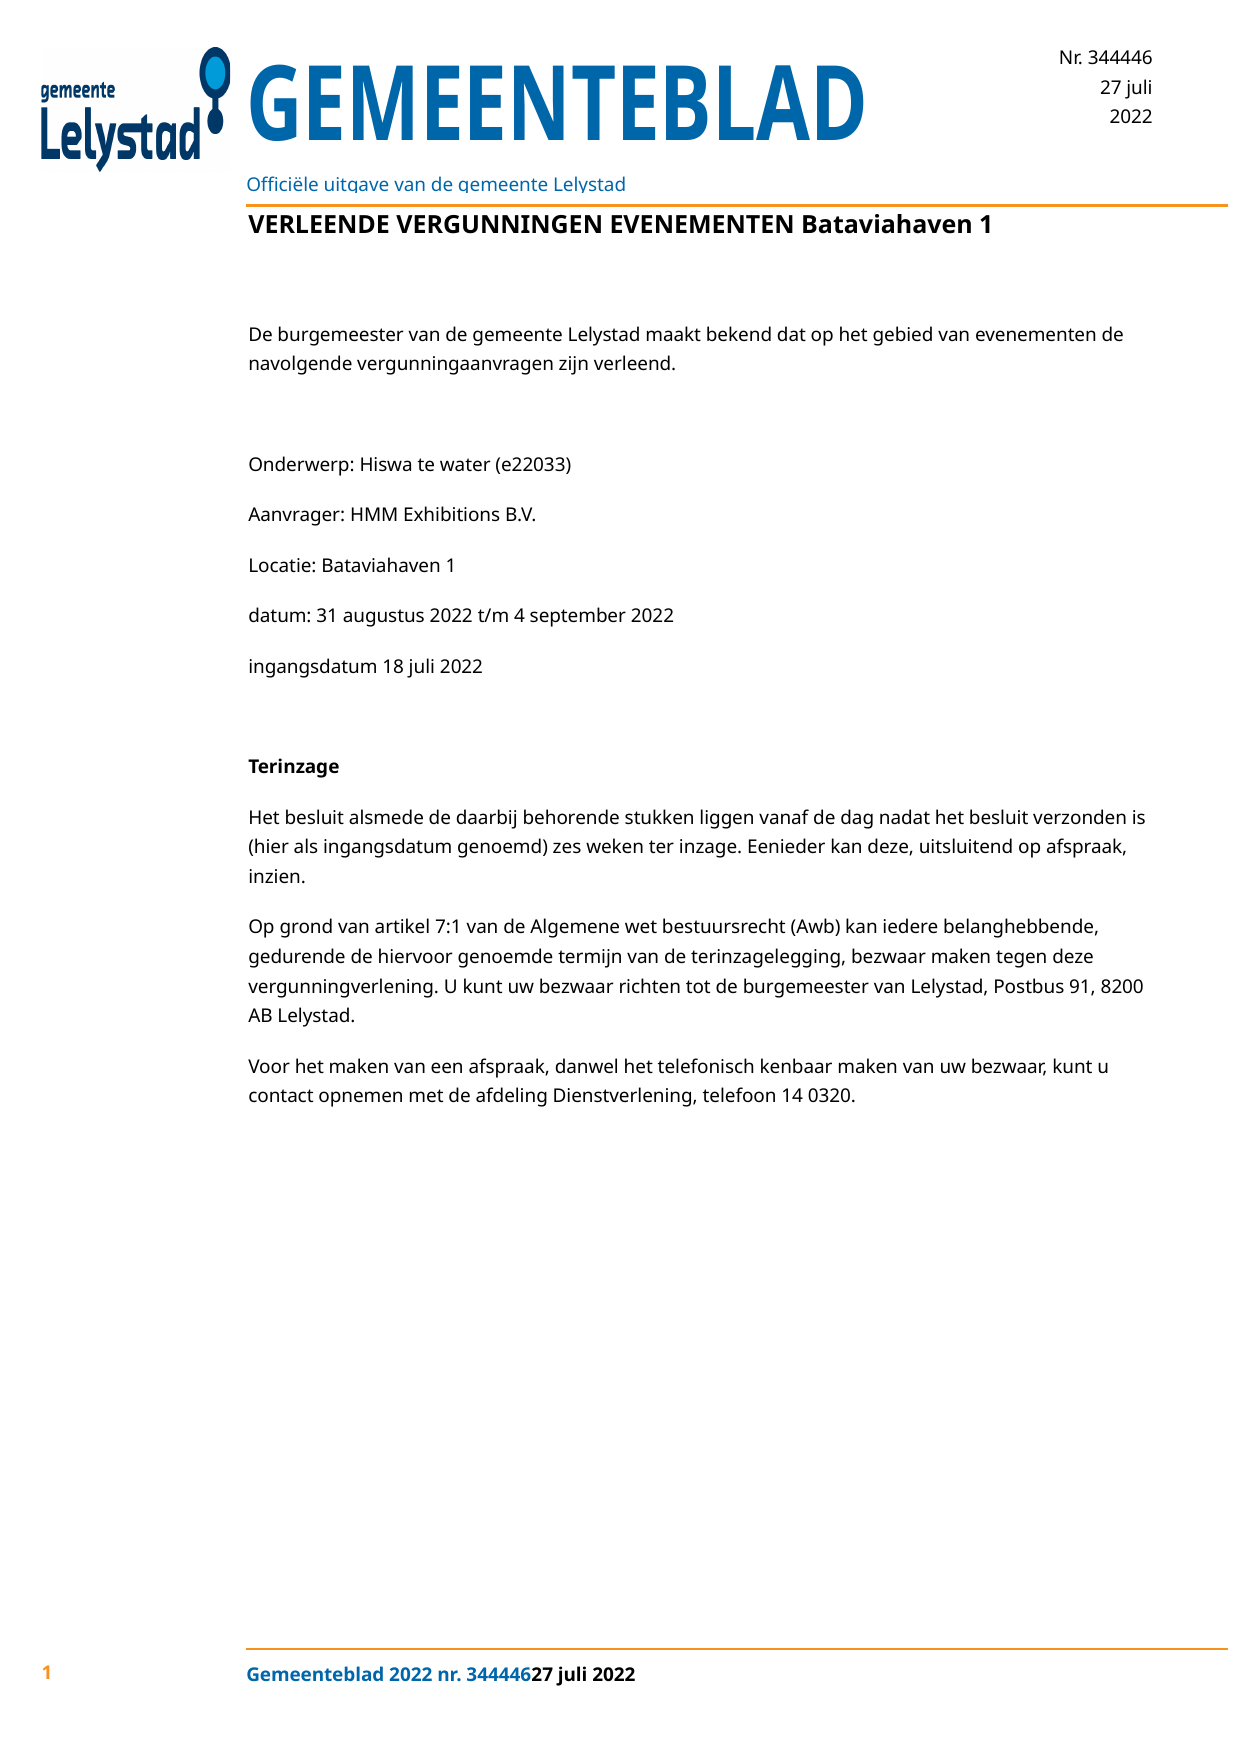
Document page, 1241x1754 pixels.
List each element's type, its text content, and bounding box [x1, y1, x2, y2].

text Locatie: Bataviahaven 1 [248, 552, 1152, 578]
text De burgemeester van de gemeente Lelystad maakt bekend dat op het gebied van evenementen de navolgende vergunningaanvragen zijn verleend. [248, 321, 1152, 376]
text Aanvrager: HMM Exhibitions B.V. [248, 502, 1152, 527]
text Onderwerp: Hiswa te water (e22033) [248, 451, 1152, 477]
picture [41, 47, 231, 172]
text datum: 31 augustus 2022 t/m 4 september 2022 [248, 602, 1152, 628]
text Op grond van artikel 7:1 van de Algemene wet bestuursrecht (Awb) kan iedere belanghebbende, gedurende de hiervoor genoemde termijn van de terinzagelegging, bezwaar maken tegen deze vergunningverlening. U kunt uw bezwaar richten tot de burgemeester van Lelystad, Postbus 91, 8200 AB Lelystad. [248, 914, 1152, 1028]
text ingangsdatum 18 juli 2022 [248, 653, 1152, 678]
text Het besluit alsmede de daarbij behorende stukken liggen vanaf de dag nadat het besluit verzonden is (hier als ingangsdatum genoemd) zes weken ter inzage. Eenieder kan deze, uitsluitend op afspraak, inzien. [248, 804, 1152, 889]
text VERLEENDE VERGUNNINGEN EVENEMENTEN Bataviahaven 1 [248, 207, 1152, 241]
text Voor het maken van een afspraak, danwel het telefonisch kenbaar maken van uw bezwaar, kunt u contact opnemen met de afdeling Dienstverlening, telefoon 14 0320. [248, 1053, 1152, 1108]
text Terinzage [248, 754, 1152, 779]
